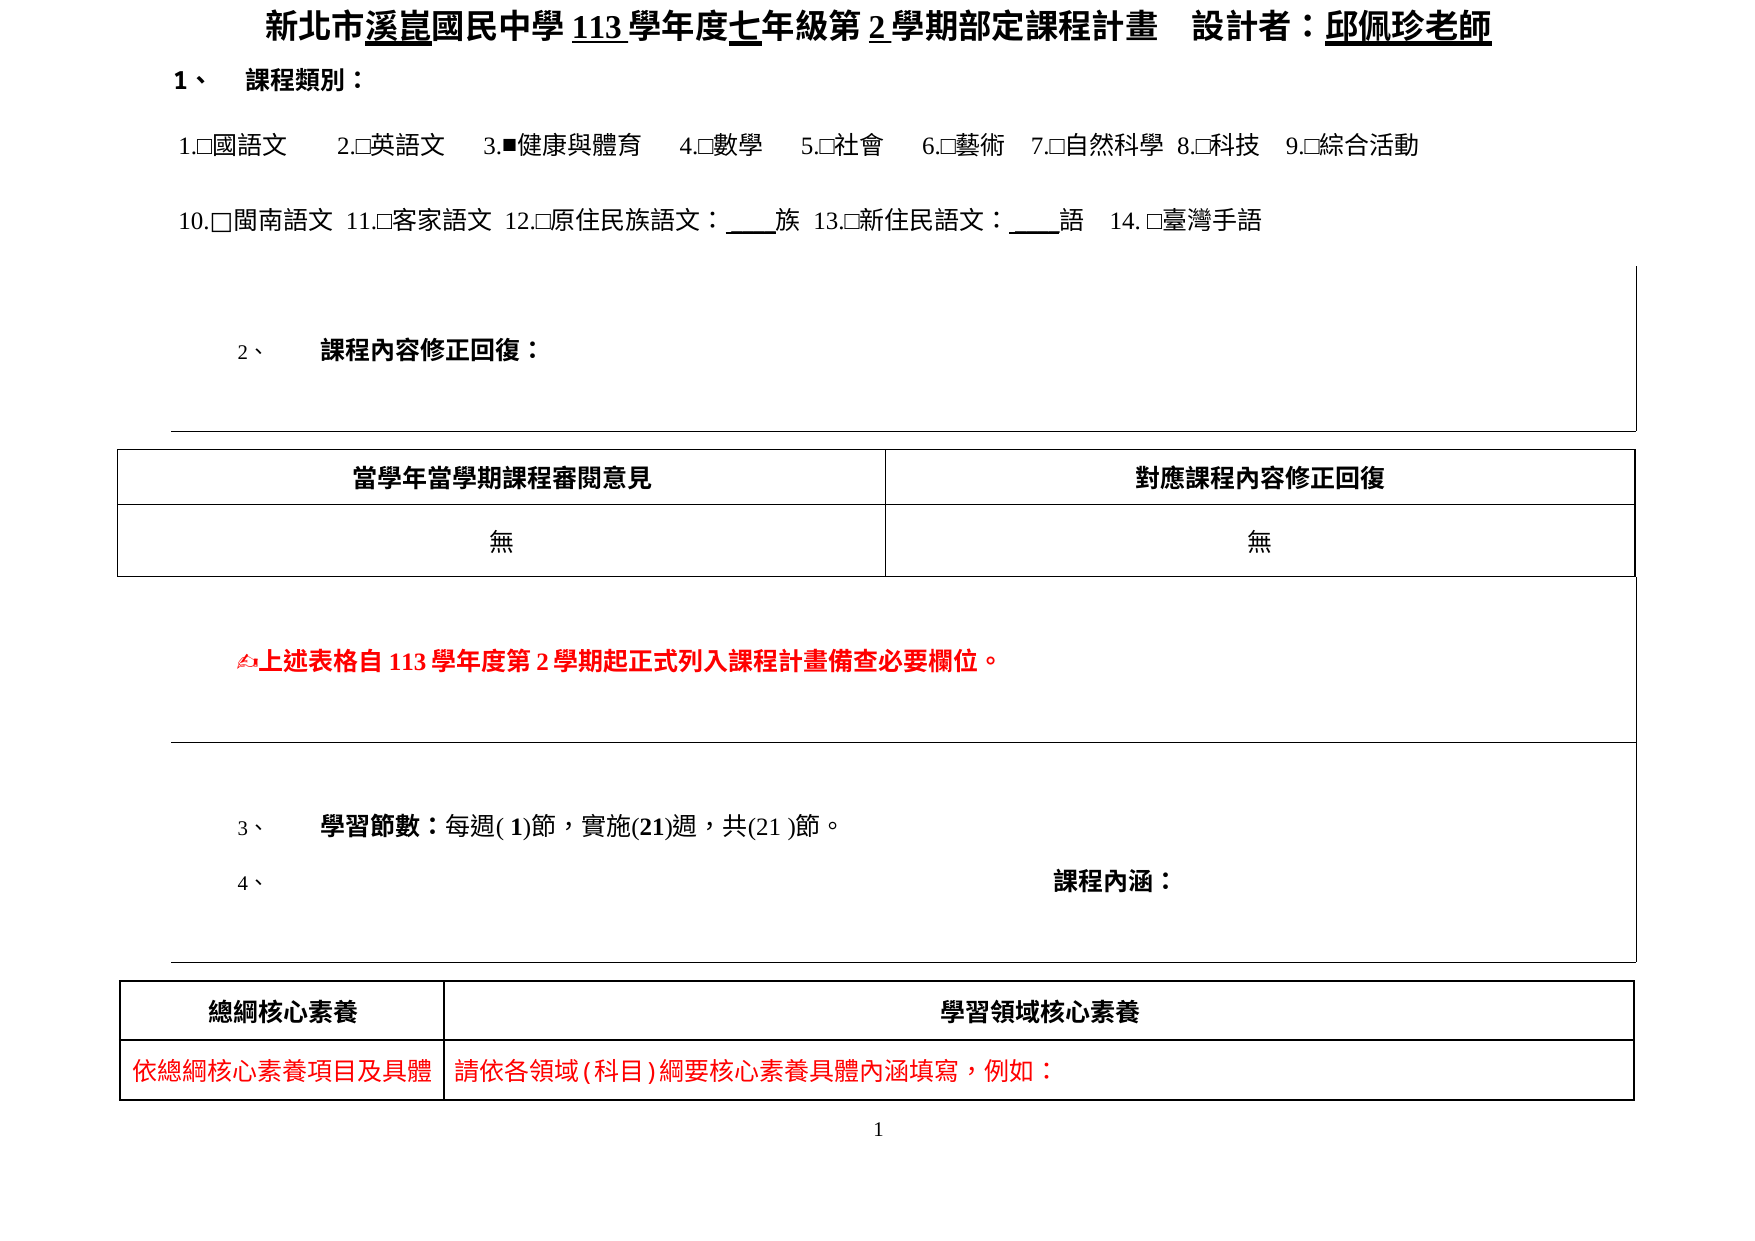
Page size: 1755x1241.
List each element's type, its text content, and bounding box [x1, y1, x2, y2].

list 課程類別： [171, 61, 1636, 97]
table_cell 無 [886, 505, 1634, 576]
table_header 總綱核心素養 [121, 982, 443, 1039]
list 課程內容修正回復： [171, 266, 1636, 431]
table_header 當學年當學期課程審閱意見 [118, 450, 885, 504]
table_cell 請依各領域(科目)綱要核心素養具體內涵填寫，例如： [445, 1041, 1633, 1098]
table_cell 依總綱核心素養項目及具體 [121, 1041, 443, 1098]
text 1.□國語文 2.□英語文 3.■健康與體育 4.□數學 5.□社會 6.□藝術 7.□自然科學 8.□科技 9.□綜合活動 [118, 126, 1636, 162]
table_header 對應課程內容修正回復 [886, 450, 1634, 504]
table_cell 無 [118, 505, 885, 576]
list 學習節數：每週( 1)節，實施(21)週，共(21 )節。 [171, 742, 1636, 797]
text 新北市溪崑國民中學113學年度七年級第2學期部定課程計畫 設計者：邱佩珍老師 [118, 0, 1636, 48]
text 上述表格自113學年度第2學期起正式列入課程計畫備查必要欄位。 [171, 577, 1636, 742]
text 10.□閩南語文 11.□客家語文 12.□原住民族語文： ____族 13.□新住民語文： ____語 14. □臺灣手語 [118, 201, 1636, 237]
list 課程內涵： [171, 797, 1636, 962]
table_header 學習領域核心素養 [445, 982, 1633, 1039]
